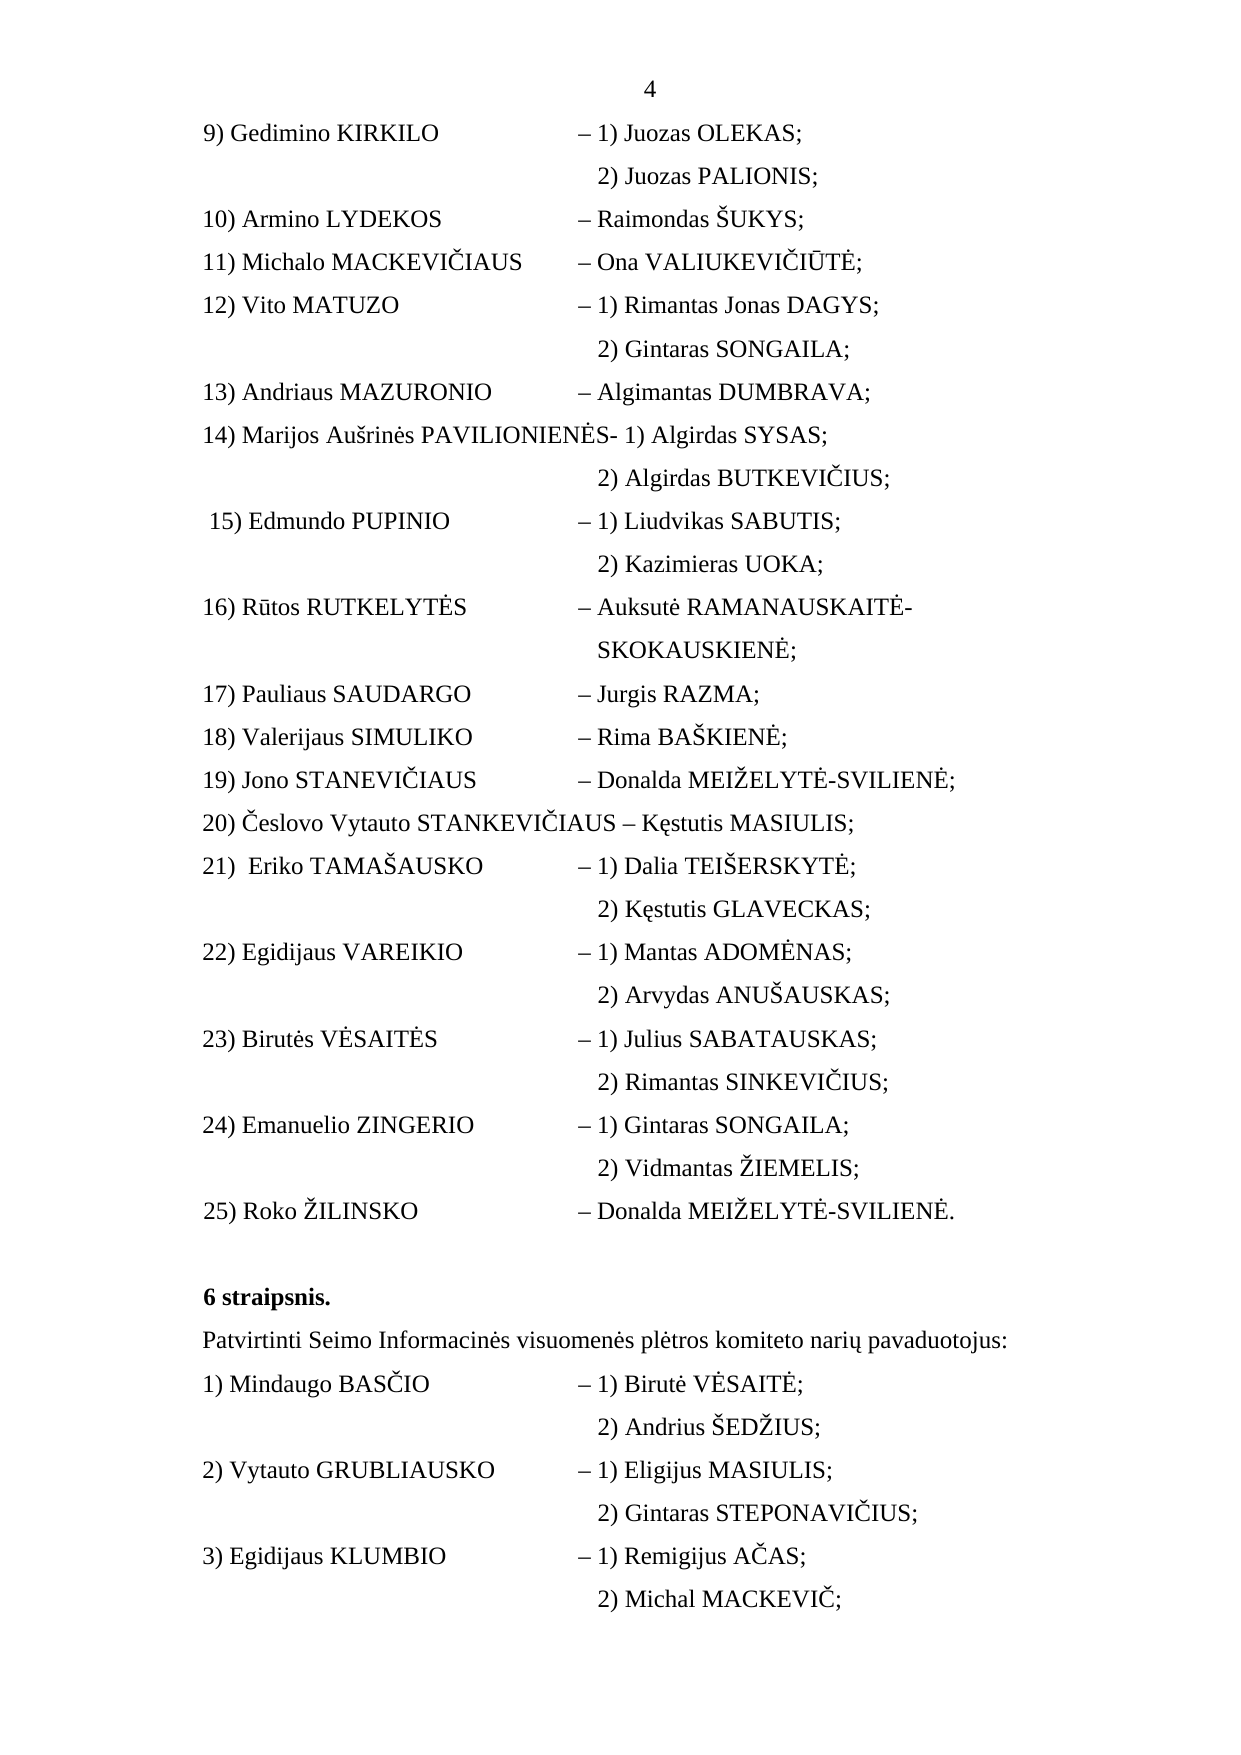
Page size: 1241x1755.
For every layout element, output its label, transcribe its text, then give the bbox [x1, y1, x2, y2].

text 2) Vytauto GRUBLIAUSKO – 1) Eligijus MASIULIS; [128, 1455, 1152, 1484]
text 2) Kęstutis GLAVECKAS; [128, 894, 1152, 923]
text 2) Gintaras STEPONAVIČIUS; [128, 1498, 1152, 1527]
text 14) Marijos Aušrinės PAVILIONIENĖS- 1) Algirdas SYSAS; [128, 420, 1152, 449]
text 2) Gintaras SONGAILA; [503, 334, 1152, 362]
text 11) Michalo MACKEVIČIAUS – Ona VALIUKEVIČIŪTĖ; [128, 247, 1152, 276]
text 1) Mindaugo BASČIO – 1) Birutė VĖSAITĖ; [128, 1369, 1152, 1397]
text 12) Vito MATUZO – 1) Rimantas Jonas DAGYS; [128, 291, 1152, 319]
text 3) Egidijaus KLUMBIO – 1) Remigijus AČAS; [128, 1541, 1152, 1570]
text 10) Armino LYDEKOS – Raimondas ŠUKYS; [128, 204, 1152, 233]
text 15) Edmundo PUPINIO – 1) Liudvikas SABUTIS; [128, 506, 1152, 535]
text 18) Valerijaus SIMULIKO – Rima BAŠKIENĖ; [128, 722, 1152, 751]
text 9) Gedimino KIRKILO – 1) Juozas OLEKAS; [128, 118, 1152, 147]
text 2) Juozas PALIONIS; [128, 161, 1152, 190]
text 2) Michal MACKEVIČ; [128, 1584, 1152, 1613]
text 19) Jono STANEVIČIAUS – Donalda MEIŽELYTĖ-SVILIENĖ; [128, 765, 1152, 794]
text 21) Eriko TAMAŠAUSKO – 1) Dalia TEIŠERSKYTĖ; [128, 851, 1152, 880]
text 2) Andrius ŠEDŽIUS; [128, 1412, 1152, 1441]
text 17) Pauliaus SAUDARGO – Jurgis RAZMA; [128, 679, 1152, 707]
text 6 straipsnis. [128, 1282, 1152, 1311]
text 2) Arvydas ANUŠAUSKAS; [503, 981, 1152, 1009]
text 25) Roko ŽILINSKO – Donalda MEIŽELYTĖ-SVILIENĖ. [128, 1196, 1152, 1225]
text 2) Vidmantas ŽIEMELIS; [503, 1153, 1152, 1182]
text 13) Andriaus MAZURONIO – Algimantas DUMBRAVA; [128, 377, 1152, 406]
text 23) Birutės VĖSAITĖS – 1) Julius SABATAUSKAS; [128, 1024, 1152, 1052]
text 2) Rimantas SINKEVIČIUS; [128, 1067, 1152, 1096]
text 16) Rūtos RUTKELYTĖS – Auksutė RAMANAUSKAITĖ- SKOKAUSKIENĖ; [128, 592, 1152, 664]
text Patvirtinti Seimo Informacinės visuomenės plėtros komiteto narių pavaduotojus: [128, 1326, 1152, 1354]
text 24) Emanuelio ZINGERIO – 1) Gintaras SONGAILA; [128, 1110, 1152, 1139]
text 2) Algirdas BUTKEVIČIUS; [128, 463, 1152, 492]
text 20) Česlovo Vytauto STANKEVIČIAUS – Kęstutis MASIULIS; [128, 808, 1152, 837]
text 22) Egidijaus VAREIKIO – 1) Mantas ADOMĖNAS; [128, 937, 1152, 966]
text 2) Kazimieras UOKA; [503, 549, 1152, 578]
